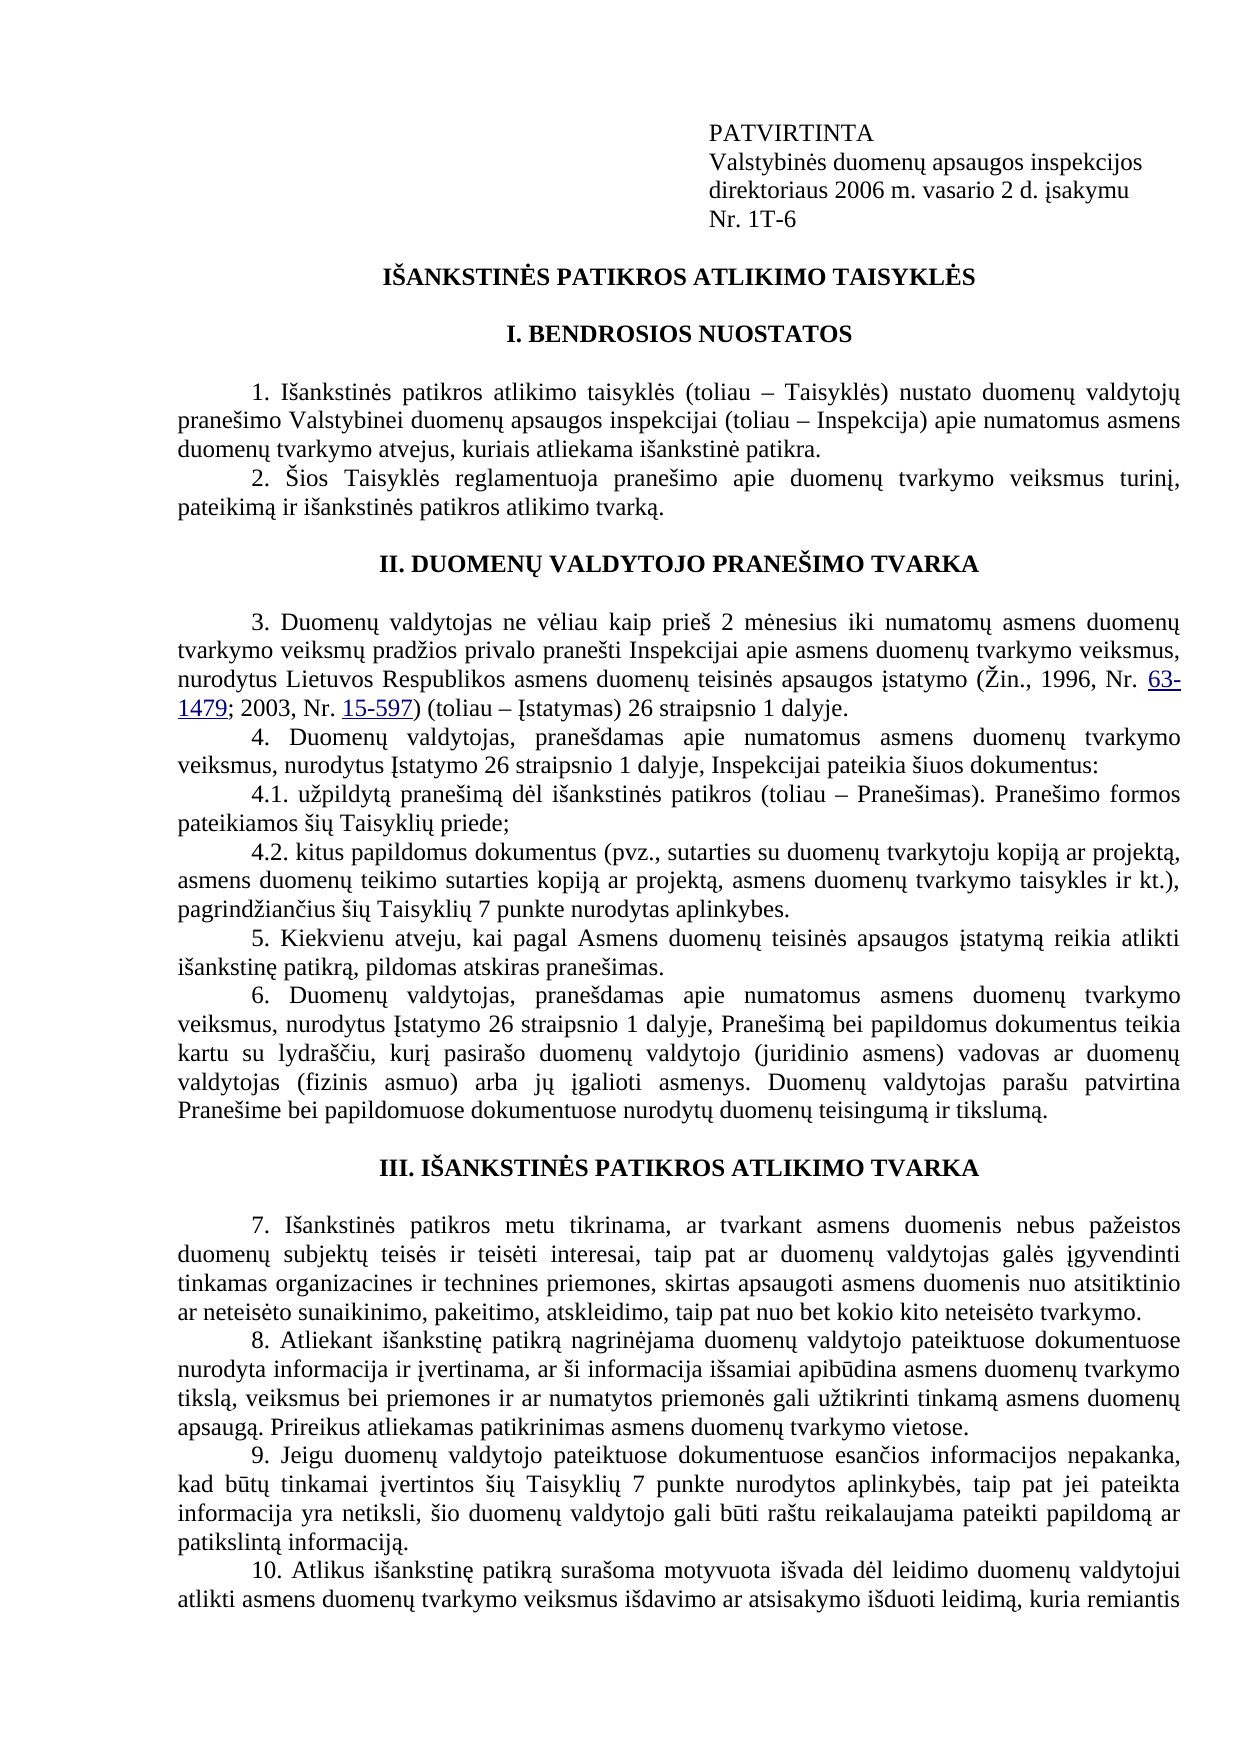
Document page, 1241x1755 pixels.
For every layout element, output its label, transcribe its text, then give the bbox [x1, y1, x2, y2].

text PATVIRTINTA [709, 118, 1181, 147]
text 8. Atliekant išankstinę patikrą nagrinėjama duomenų valdytojo pateiktuose dokumentuose nurodyta informacija ir įvertinama, ar ši informacija išsamiai apibūdina asmens duomenų tvarkymo tikslą, veiksmus bei priemones ir ar numatytos priemonės gali užtikrinti tinkamą asmens duomenų apsaugą. Prireikus atliekamas patikrinimas asmens duomenų tvarkymo vietose. [177, 1326, 1181, 1441]
text 4. Duomenų valdytojas, pranešdamas apie numatomus asmens duomenų tvarkymo veiksmus, nurodytus Įstatymo 26 straipsnio 1 dalyje, Inspekcijai pateikia šiuos dokumentus: [177, 722, 1181, 779]
text 9. Jeigu duomenų valdytojo pateiktuose dokumentuose esančios informacijos nepakanka, kad būtų tinkamai įvertintos šių Taisyklių 7 punkte nurodytos aplinkybės, taip pat jei pateikta informacija yra netiksli, šio duomenų valdytojo gali būti raštu reikalaujama pateikti papildomą ar patikslintą informaciją. [177, 1441, 1181, 1556]
text direktoriaus 2006 m. vasario 2 d. įsakymu [177, 176, 1181, 204]
text 2. Šios Taisyklės reglamentuoja pranešimo apie duomenų tvarkymo veiksmus turinį, pateikimą ir išankstinės patikros atlikimo tvarką. [177, 463, 1181, 521]
text Valstybinės duomenų apsaugos inspekcijos [177, 147, 1181, 176]
text 6. Duomenų valdytojas, pranešdamas apie numatomus asmens duomenų tvarkymo veiksmus, nurodytus Įstatymo 26 straipsnio 1 dalyje, Pranešimą bei papildomus dokumentus teikia kartu su lydraščiu, kurį pasirašo duomenų valdytojo (juridinio asmens) vadovas ar duomenų valdytojas (fizinis asmuo) arba jų įgalioti asmenys. Duomenų valdytojas parašu patvirtina Pranešime bei papildomuose dokumentuose nurodytų duomenų teisingumą ir tikslumą. [177, 981, 1181, 1124]
text III. IŠANKSTINĖS PATIKROS ATLIKIMO TVARKA [177, 1153, 1181, 1182]
text 7. Išankstinės patikros metu tikrinama, ar tvarkant asmens duomenis nebus pažeistos duomenų subjektų teisės ir teisėti interesai, taip pat ar duomenų valdytojas galės įgyvendinti tinkamas organizacines ir technines priemones, skirtas apsaugoti asmens duomenis nuo atsitiktinio ar neteisėto sunaikinimo, pakeitimo, atskleidimo, taip pat nuo bet kokio kito neteisėto tvarkymo. [177, 1211, 1181, 1326]
text IŠANKSTINĖS PATIKROS ATLIKIMO TAISYKLĖS [177, 262, 1181, 291]
text 5. Kiekvienu atveju, kai pagal Asmens duomenų teisinės apsaugos įstatymą reikia atlikti išankstinę patikrą, pildomas atskiras pranešimas. [177, 923, 1181, 981]
text Nr. 1T-6 [177, 204, 1181, 233]
text 1. Išankstinės patikros atlikimo taisyklės (toliau – Taisyklės) nustato duomenų valdytojų pranešimo Valstybinei duomenų apsaugos inspekcijai (toliau – Inspekcija) apie numatomus asmens duomenų tvarkymo atvejus, kuriais atliekama išankstinė patikra. [177, 377, 1181, 463]
text II. DUOMENŲ VALDYTOJO PRANEŠIMO TVARKA [177, 549, 1181, 578]
text 3. Duomenų valdytojas ne vėliau kaip prieš 2 mėnesius iki numatomų asmens duomenų tvarkymo veiksmų pradžios privalo pranešti Inspekcijai apie asmens duomenų tvarkymo veiksmus, nurodytus Lietuvos Respublikos asmens duomenų teisinės apsaugos įstatymo (Žin., 1996, Nr. 63-1479; 2003, Nr. 15-597) (toliau – Įstatymas) 26 straipsnio 1 dalyje. [177, 607, 1181, 722]
text 4.1. užpildytą pranešimą dėl išankstinės patikros (toliau – Pranešimas). Pranešimo formos pateikiamos šių Taisyklių priede; [177, 779, 1181, 837]
text 4.2. kitus papildomus dokumentus (pvz., sutarties su duomenų tvarkytoju kopiją ar projektą, asmens duomenų teikimo sutarties kopiją ar projektą, asmens duomenų tvarkymo taisykles ir kt.), pagrindžiančius šių Taisyklių 7 punkte nurodytas aplinkybes. [177, 837, 1181, 923]
text 10. Atlikus išankstinę patikrą surašoma motyvuota išvada dėl leidimo duomenų valdytojui atlikti asmens duomenų tvarkymo veiksmus išdavimo ar atsisakymo išduoti leidimą, kuria remiantis [177, 1556, 1181, 1613]
text I. BENDROSIOS NUOSTATOS [177, 319, 1181, 348]
